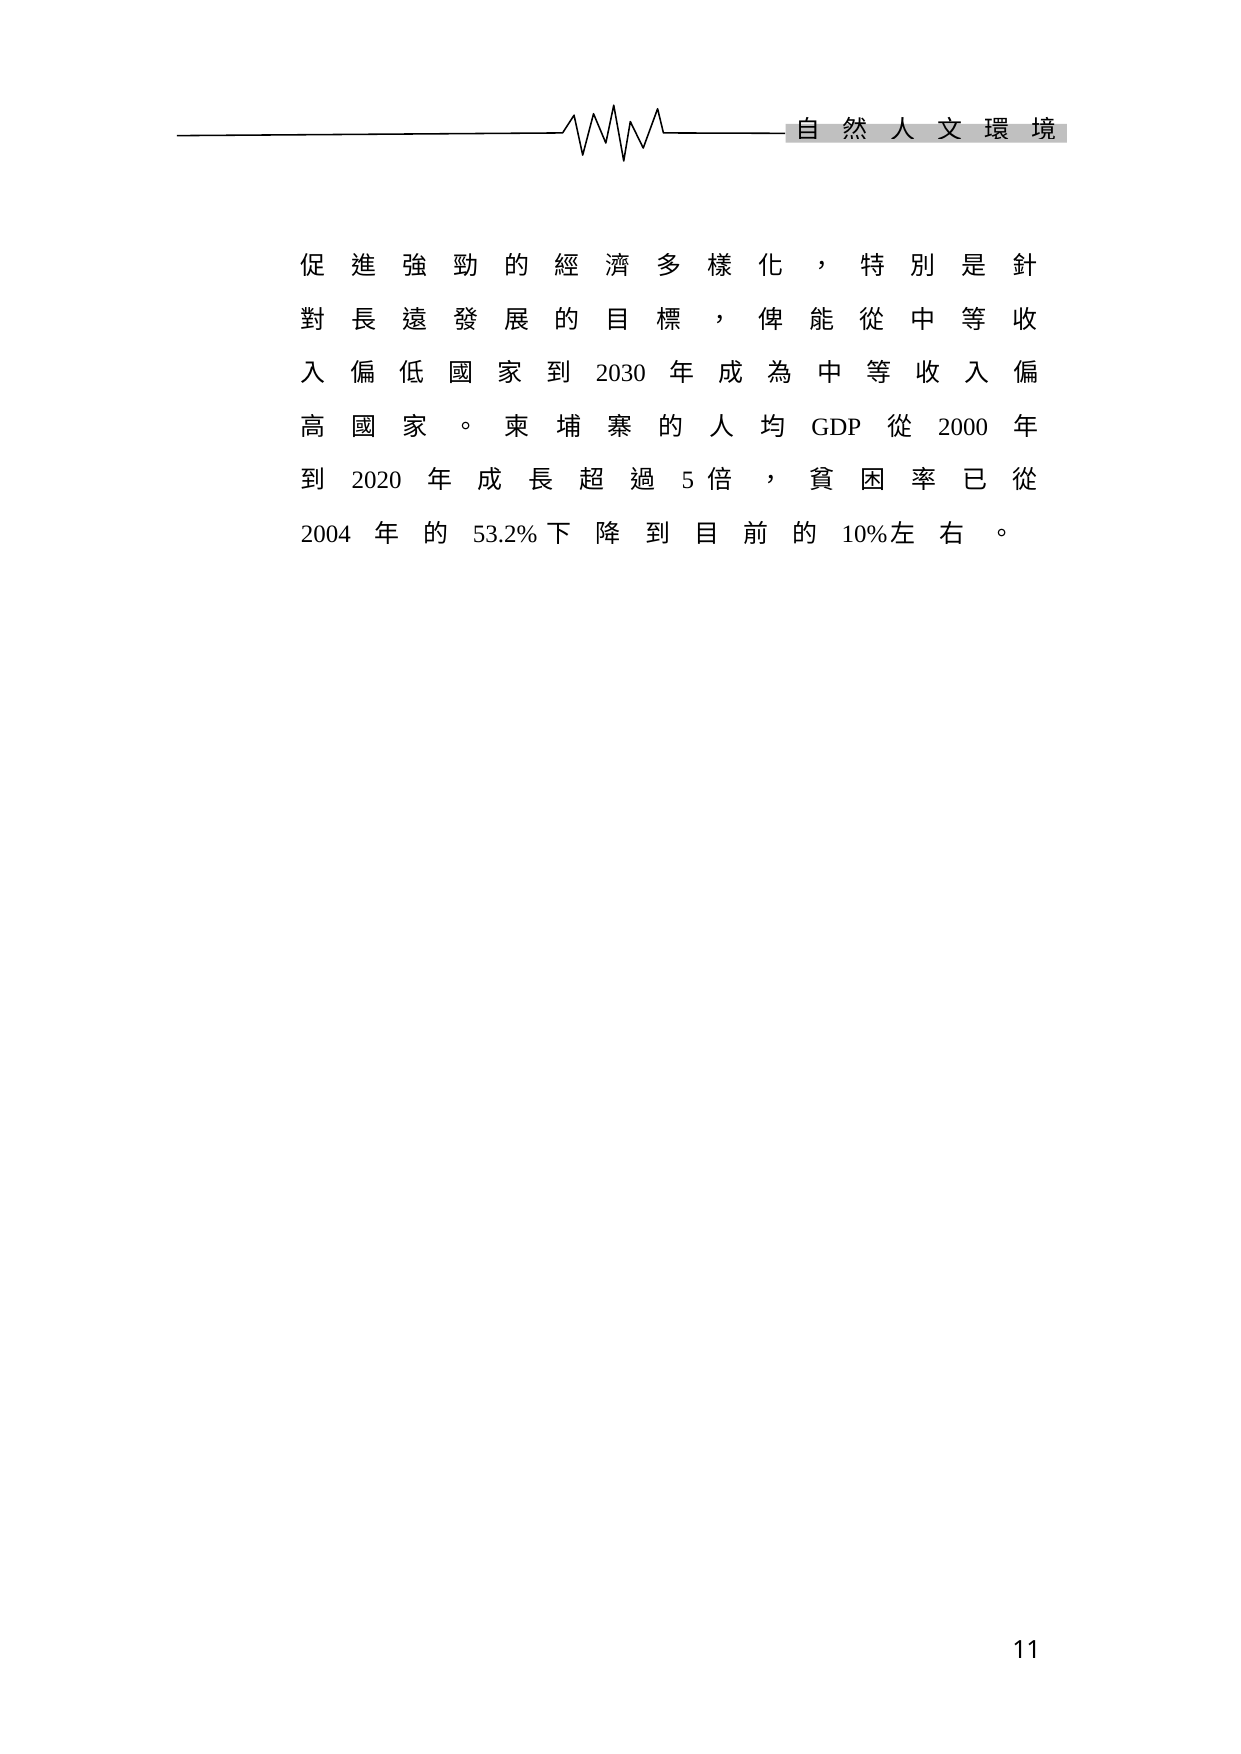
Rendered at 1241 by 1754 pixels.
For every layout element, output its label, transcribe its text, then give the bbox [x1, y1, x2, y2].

text 整體而言，現任總理洪森領導的柬埔寨人民黨經常與其他政黨組成聯合政府，致洪森自1985年起即擔任現職，政治相對穩定。尤其2018年迄今，洪森政府採取一系列改革措施，改善投資環境，改善國際社會友好關係，提高公務員的辦公效率、促進貿易便捷化；降低電價、繼續建設基礎設施，改善投資法律，深化政府部門改革，以增強競爭能力和促進強勁的經濟多樣化，特別是針對長遠發展的目標，俾能從中等收入偏低國家到2030年成為中等收入偏高國家。柬埔寨的人均GDP從2000年到2020年成長超過5倍，貧困率已從2004年的53.2%下降到目前的10%左右。 [276, 237, 1063, 558]
